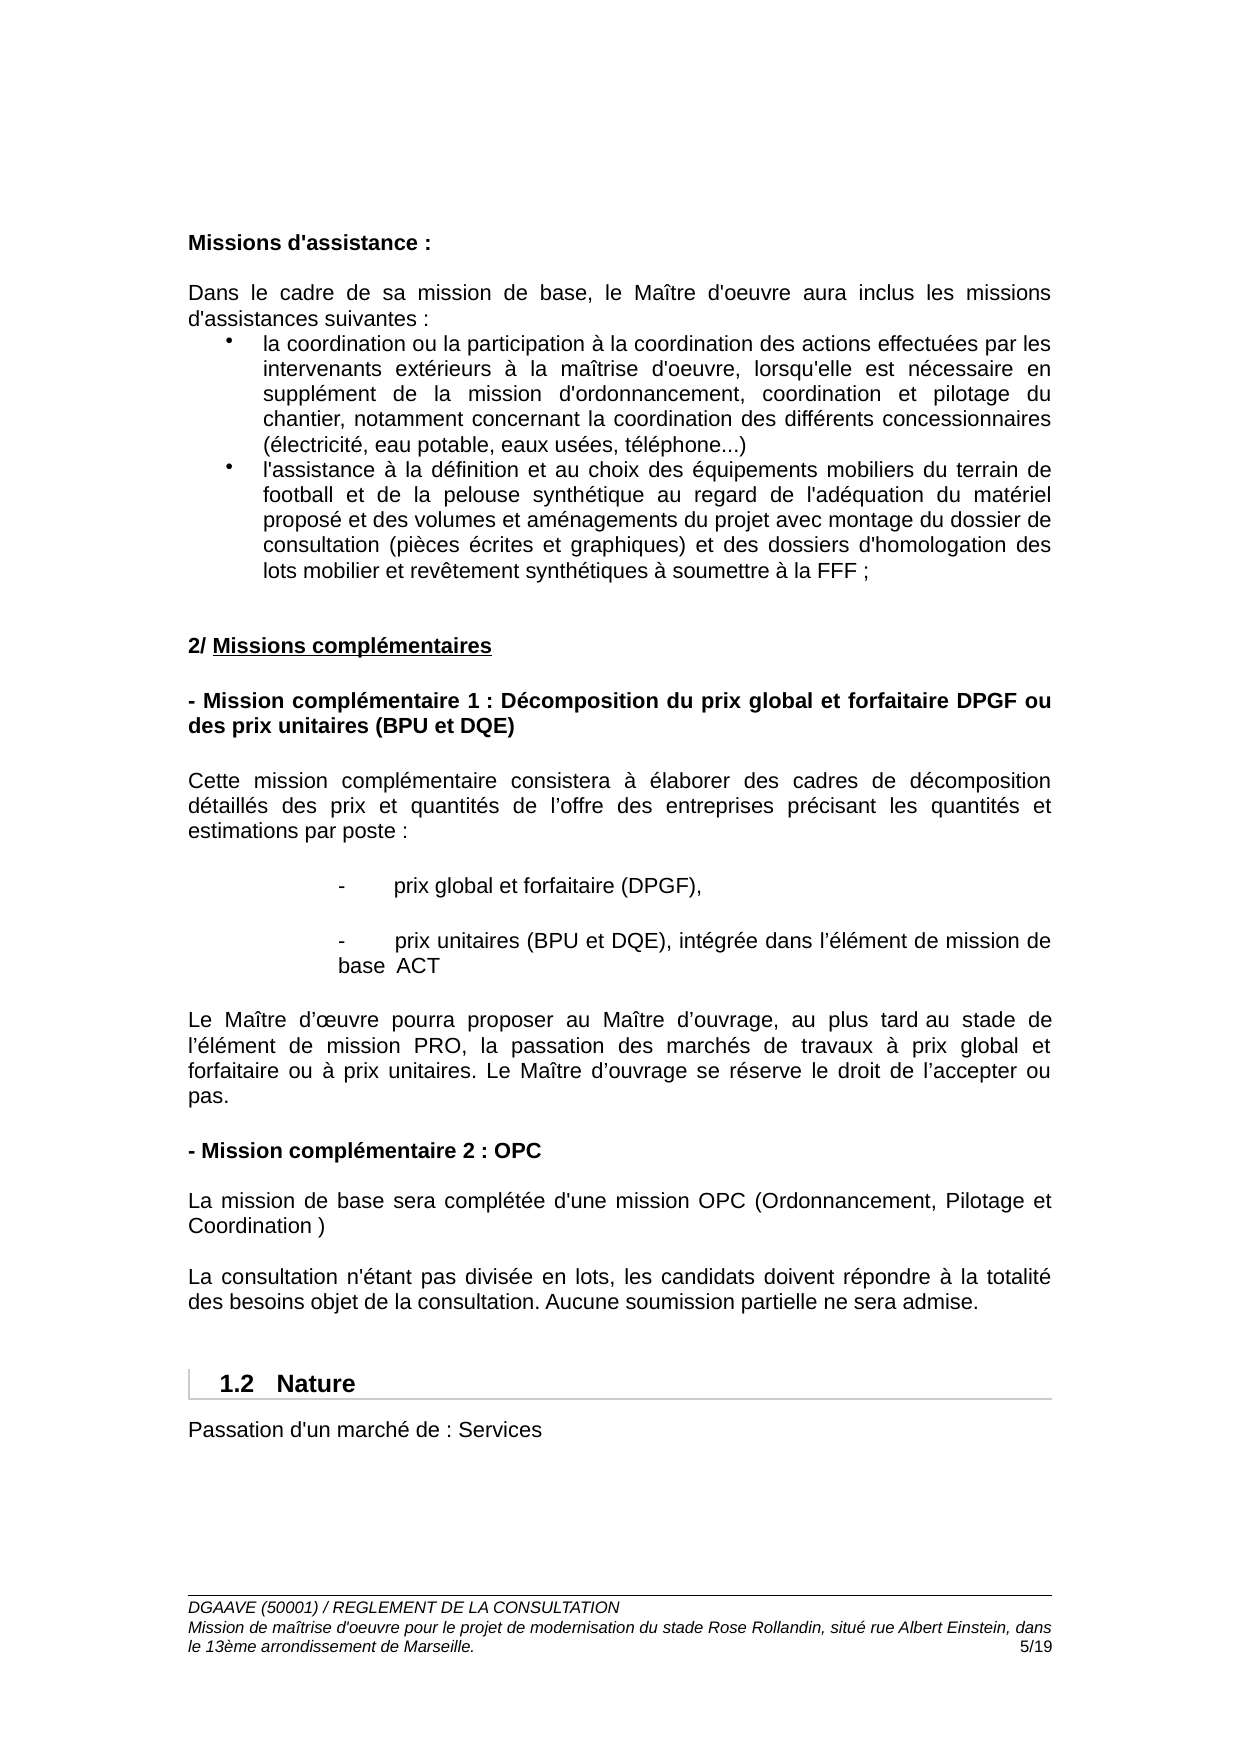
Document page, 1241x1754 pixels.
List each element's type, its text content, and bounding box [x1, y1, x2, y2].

text Missions d'assistance : [188, 230, 1052, 255]
text - Mission complémentaire 1 : Décomposition du prix global et forfaitaire DPGF ou des prix unitaires (BPU et DQE) [188, 688, 1052, 738]
text La mission de base sera complétée d'une mission OPC (Ordonnancement, Pilotage et Coordination ) [188, 1188, 1052, 1238]
text - prix unitaires (BPU et DQE), intégrée dans l’élément de mission de base ACT [338, 927, 1052, 978]
text - prix global et forfaitaire (DPGF), [338, 873, 1052, 898]
text - Mission complémentaire 2 : OPC [188, 1138, 1052, 1163]
subtitle Nature [190, 1369, 1052, 1398]
text La consultation n'étant pas divisée en lots, les candidats doivent répondre à la totalité des besoins objet de la consultation. Aucune soumission partielle ne sera admise. [188, 1264, 1052, 1314]
text Passation d'un marché de : Services [188, 1417, 1052, 1443]
text 2/ Missions complémentaires [188, 633, 1052, 658]
text Cette mission complémentaire consistera à élaborer des cadres de décomposition détaillés des prix et quantités de l’offre des entreprises précisant les quantités et estimations par poste : [188, 768, 1052, 843]
list la coordination ou la participation à la coordination des actions effectuées par les intervenants extérieurs à la maîtrise d'oeuvre, lorsqu'elle est nécessaire en supplément de la mission d'ordonnancement, coordination et pilotage du chantier, notamment concernant la coordination des différents concessionnaires (électricité, eau potable, eaux usées, téléphone...) [225, 331, 1052, 457]
text Le Maître d’œuvre pourra proposer au Maître d’ouvrage, au plus tard au stade de l’élément de mission PRO, la passation des marchés de travaux à prix global et forfaitaire ou à prix unitaires. Le Maître d’ouvrage se réserve le droit de l’accepter ou pas. [188, 1007, 1052, 1108]
list l'assistance à la définition et au choix des équipements mobiliers du terrain de football et de la pelouse synthétique au regard de l'adéquation du matériel proposé et des volumes et aménagements du projet avec montage du dossier de consultation (pièces écrites et graphiques) et des dossiers d'homologation des lots mobilier et revêtement synthétiques à soumettre à la FFF ; [225, 457, 1052, 583]
text Dans le cadre de sa mission de base, le Maître d'oeuvre aura inclus les missions d'assistances suivantes : [188, 280, 1052, 331]
